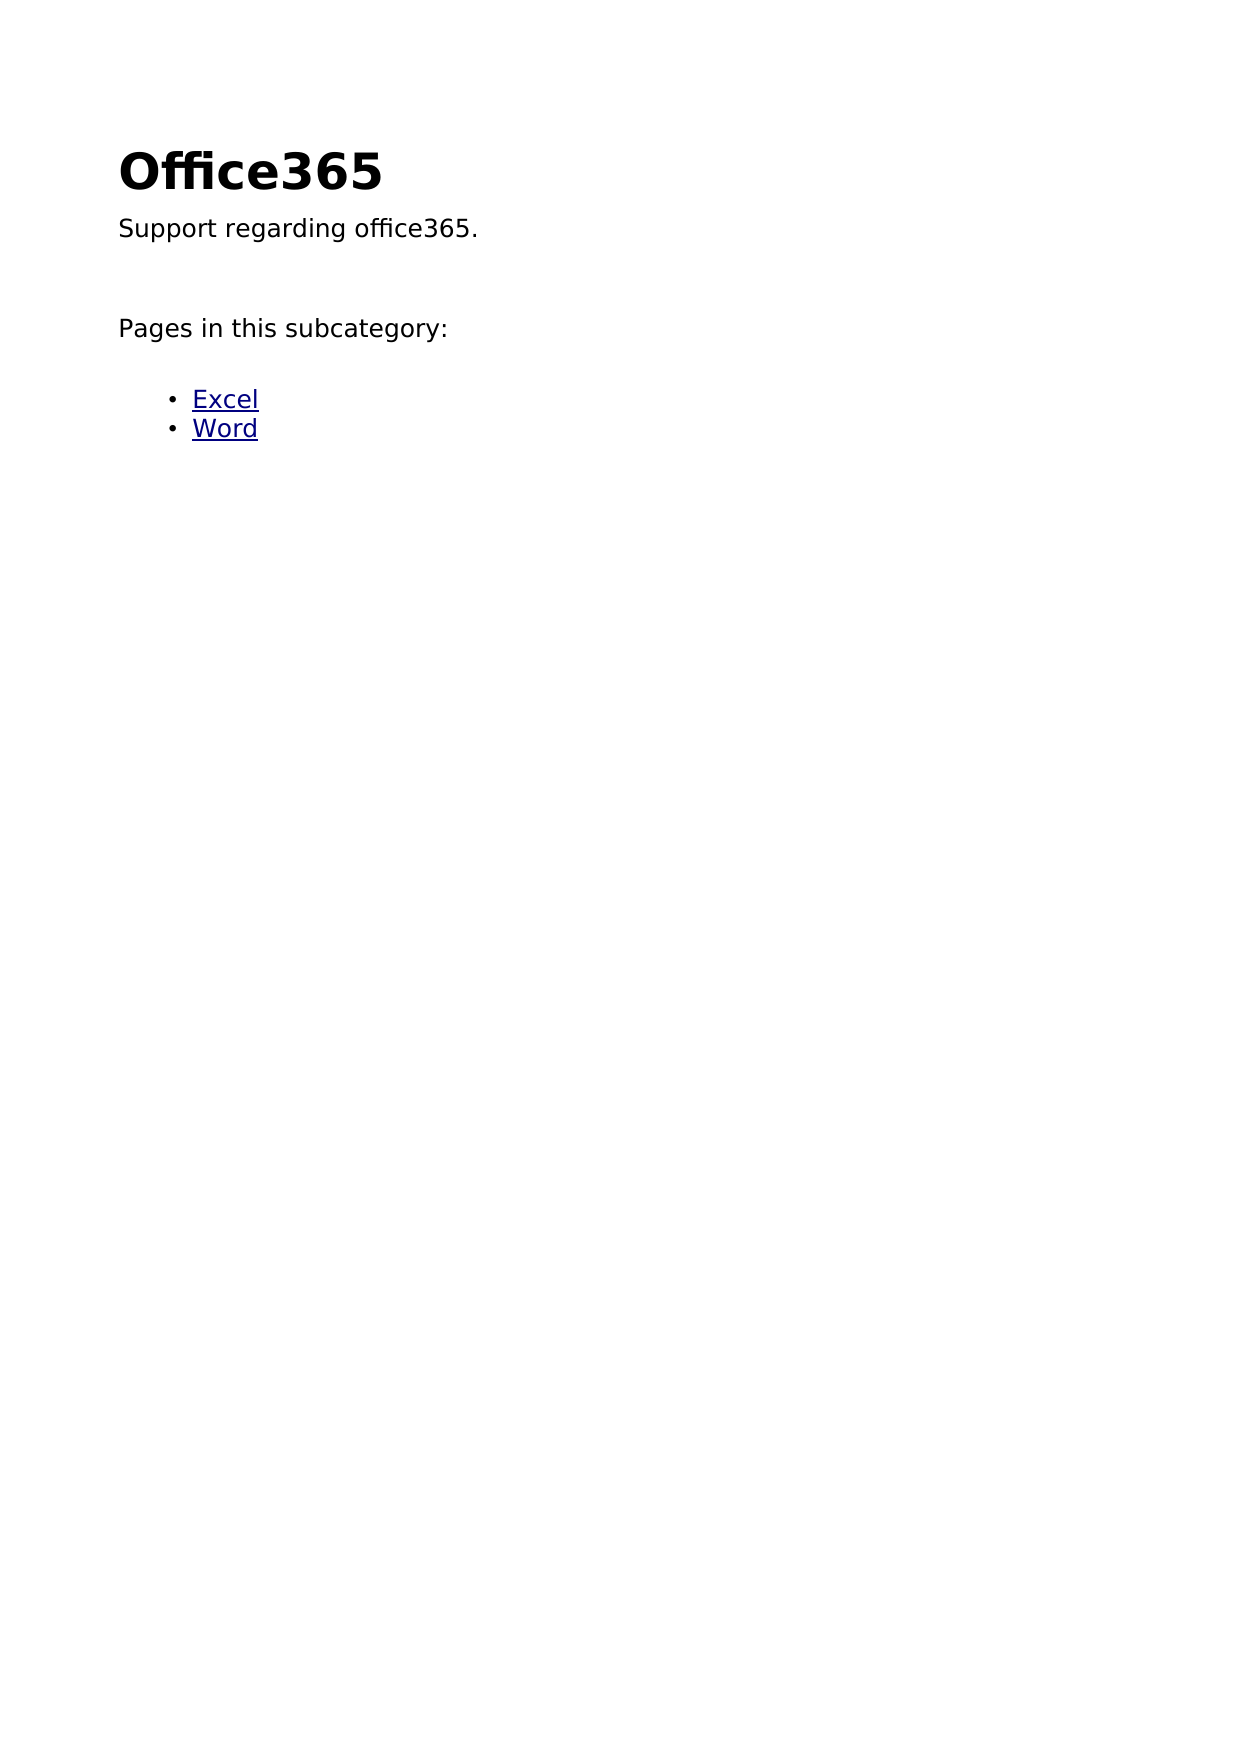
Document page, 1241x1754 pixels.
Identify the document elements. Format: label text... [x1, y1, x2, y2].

subtitle Office365 [118, 143, 1122, 201]
text Support regarding office365. [118, 214, 1122, 272]
text Pages in this subcategory: [118, 285, 1122, 343]
list Excel [177, 385, 1122, 414]
list Word [177, 414, 1122, 443]
